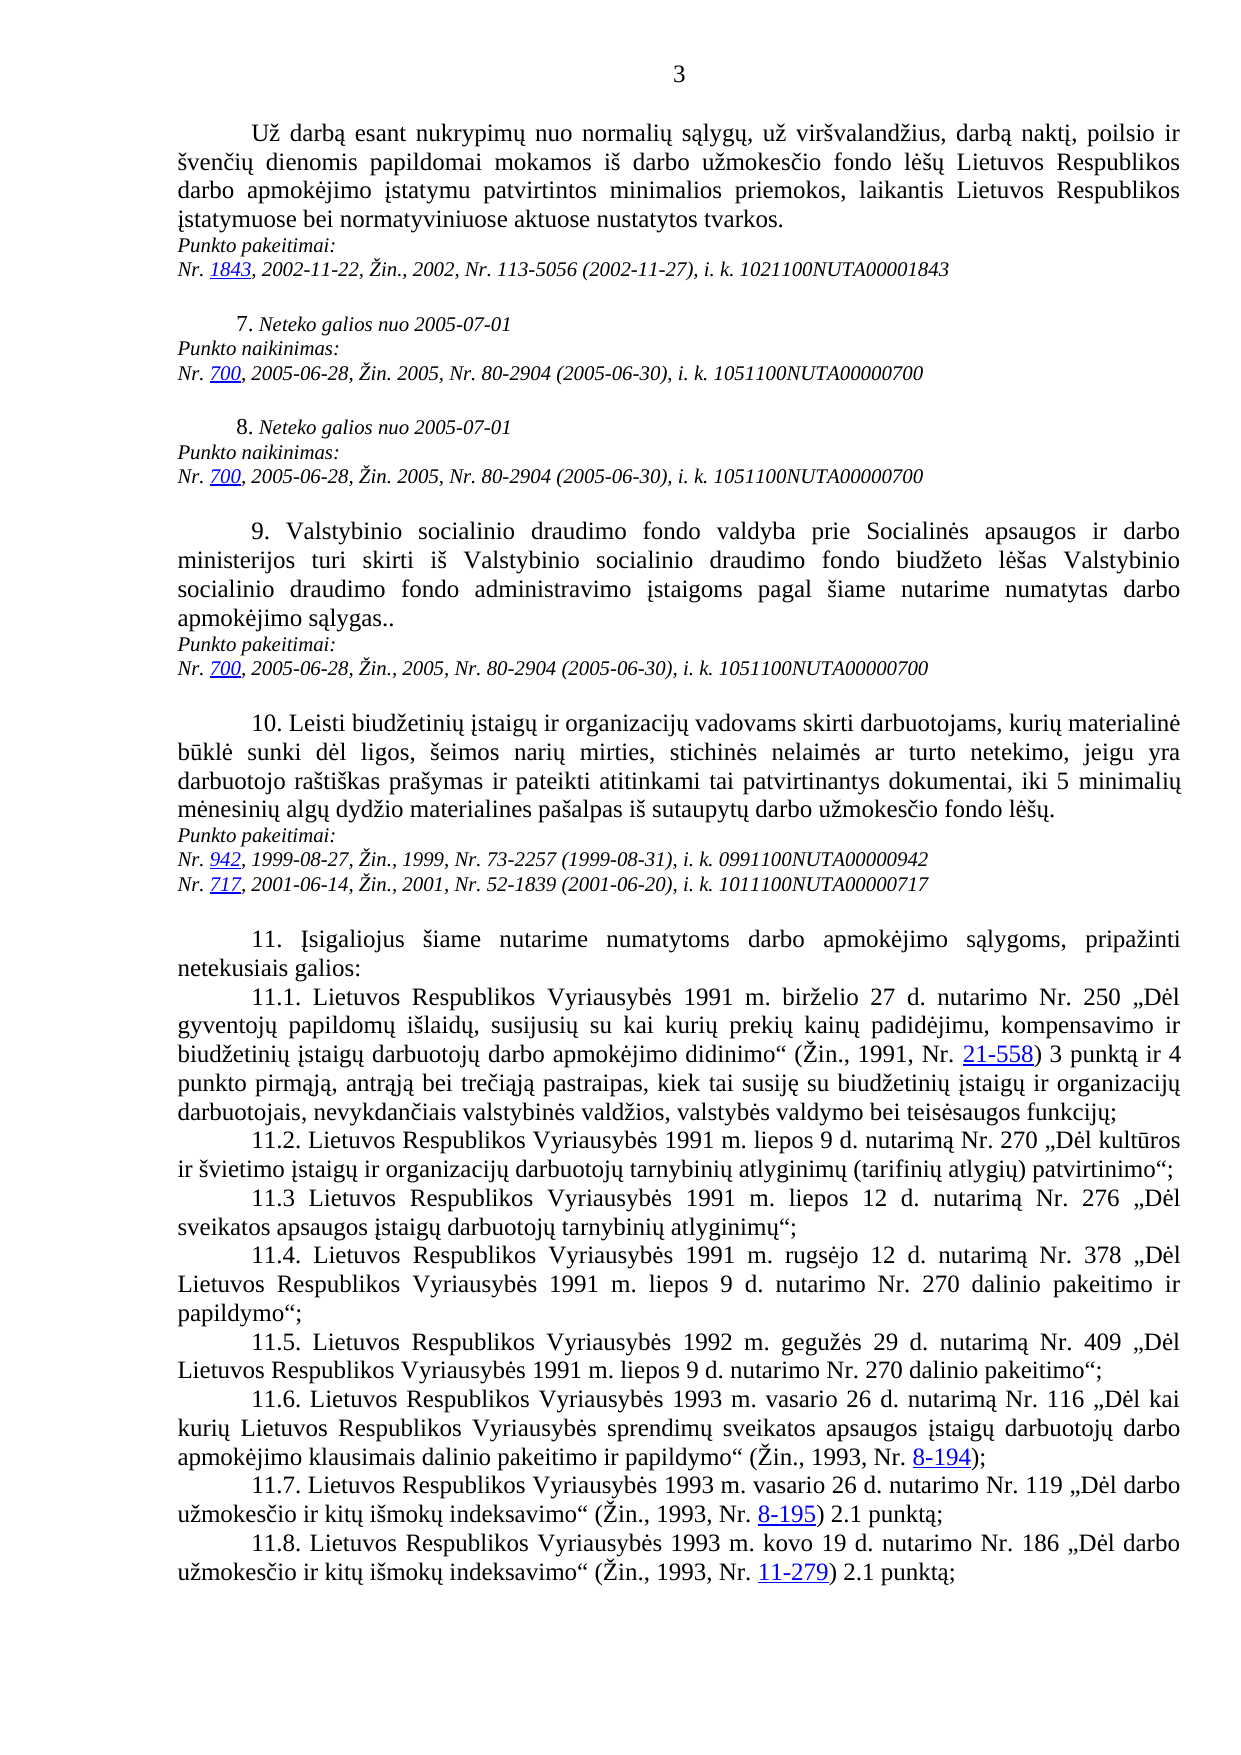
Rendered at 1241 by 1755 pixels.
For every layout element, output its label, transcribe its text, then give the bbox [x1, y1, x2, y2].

text Nr. 717, 2001-06-14, Žin., 2001, Nr. 52-1839 (2001-06-20), i. k. 1011100NUTA00000717 [177, 871, 1181, 896]
text 11.1. Lietuvos Respublikos Vyriausybės 1991 m. birželio 27 d. nutarimo Nr. 250 „Dėl gyventojų papildomų išlaidų, susijusių su kai kurių prekių kainų padidėjimu, kompensavimo ir biudžetinių įstaigų darbuotojų darbo apmokėjimo didinimo“ (Žin., 1991, Nr. 21-558) 3 punktą ir 4 punkto pirmąją, antrąją bei trečiąją pastraipas, kiek tai susiję su biudžetinių įstaigų ir organizacijų darbuotojais, nevykdančiais valstybinės valdžios, valstybės valdymo bei teisėsaugos funkcijų; [177, 982, 1181, 1126]
text 8. Neteko galios nuo 2005-07-01 [177, 413, 1181, 439]
text 9. Valstybinio socialinio draudimo fondo valdyba prie Socialinės apsaugos ir darbo ministerijos turi skirti iš Valstybinio socialinio draudimo fondo biudžeto lėšas Valstybinio socialinio draudimo fondo administravimo įstaigoms pagal šiame nutarime numatytas darbo apmokėjimo sąlygas.. [177, 516, 1181, 631]
text 11. Įsigaliojus šiame nutarime numatytoms darbo apmokėjimo sąlygoms, pripažinti netekusiais galios: [177, 924, 1181, 982]
text Nr. 700, 2005-06-28, Žin. 2005, Nr. 80-2904 (2005-06-30), i. k. 1051100NUTA00000700 [177, 464, 1181, 488]
text Nr. 700, 2005-06-28, Žin., 2005, Nr. 80-2904 (2005-06-30), i. k. 1051100NUTA00000700 [177, 656, 1181, 679]
text Punkto naikinimas: [177, 336, 1181, 360]
text 10. Leisti biudžetinių įstaigų ir organizacijų vadovams skirti darbuotojams, kurių materialinė būklė sunki dėl ligos, šeimos narių mirties, stichinės nelaimės ar turto netekimo, jeigu yra darbuotojo raštiškas prašymas ir pateikti atitinkami tai patvirtinantys dokumentai, iki 5 minimalių mėnesinių algų dydžio materialines pašalpas iš sutaupytų darbo užmokesčio fondo lėšų. [177, 708, 1181, 823]
text 11.2. Lietuvos Respublikos Vyriausybės 1991 m. liepos 9 d. nutarimą Nr. 270 „Dėl kultūros ir švietimo įstaigų ir organizacijų darbuotojų tarnybinių atlyginimų (tarifinių atlygių) patvirtinimo“; [177, 1126, 1181, 1183]
text Punkto pakeitimai: [177, 631, 1181, 656]
text Punkto pakeitimai: [177, 233, 1181, 257]
text Nr. 1843, 2002-11-22, Žin., 2002, Nr. 113-5056 (2002-11-27), i. k. 1021100NUTA00001843 [177, 257, 1181, 281]
text 11.6. Lietuvos Respublikos Vyriausybės 1993 m. vasario 26 d. nutarimą Nr. 116 „Dėl kai kurių Lietuvos Respublikos Vyriausybės sprendimų sveikatos apsaugos įstaigų darbuotojų darbo apmokėjimo klausimais dalinio pakeitimo ir papildymo“ (Žin., 1993, Nr. 8-194); [177, 1384, 1181, 1471]
text Nr. 942, 1999-08-27, Žin., 1999, Nr. 73-2257 (1999-08-31), i. k. 0991100NUTA00000942 [177, 847, 1181, 871]
text 11.7. Lietuvos Respublikos Vyriausybės 1993 m. vasario 26 d. nutarimo Nr. 119 „Dėl darbo užmokesčio ir kitų išmokų indeksavimo“ (Žin., 1993, Nr. 8-195) 2.1 punktą; [177, 1471, 1181, 1528]
text Punkto pakeitimai: [177, 823, 1181, 847]
text 11.4. Lietuvos Respublikos Vyriausybės 1991 m. rugsėjo 12 d. nutarimą Nr. 378 „Dėl Lietuvos Respublikos Vyriausybės 1991 m. liepos 9 d. nutarimo Nr. 270 dalinio pakeitimo ir papildymo“; [177, 1241, 1181, 1327]
text Punkto naikinimas: [177, 439, 1181, 464]
text 11.3 Lietuvos Respublikos Vyriausybės 1991 m. liepos 12 d. nutarimą Nr. 276 „Dėl sveikatos apsaugos įstaigų darbuotojų tarnybinių atlyginimų“; [177, 1183, 1181, 1241]
text Už darbą esant nukrypimų nuo normalių sąlygų, už viršvalandžius, darbą naktį, poilsio ir švenčių dienomis papildomai mokamos iš darbo užmokesčio fondo lėšų Lietuvos Respublikos darbo apmokėjimo įstatymu patvirtintos minimalios priemokos, laikantis Lietuvos Respublikos įstatymuose bei normatyviniuose aktuose nustatytos tvarkos. [177, 118, 1181, 233]
text 7. Neteko galios nuo 2005-07-01 [177, 310, 1181, 336]
text Nr. 700, 2005-06-28, Žin. 2005, Nr. 80-2904 (2005-06-30), i. k. 1051100NUTA00000700 [177, 360, 1181, 384]
text 11.8. Lietuvos Respublikos Vyriausybės 1993 m. kovo 19 d. nutarimo Nr. 186 „Dėl darbo užmokesčio ir kitų išmokų indeksavimo“ (Žin., 1993, Nr. 11-279) 2.1 punktą; [177, 1528, 1181, 1586]
text 11.5. Lietuvos Respublikos Vyriausybės 1992 m. gegužės 29 d. nutarimą Nr. 409 „Dėl Lietuvos Respublikos Vyriausybės 1991 m. liepos 9 d. nutarimo Nr. 270 dalinio pakeitimo“; [177, 1327, 1181, 1384]
